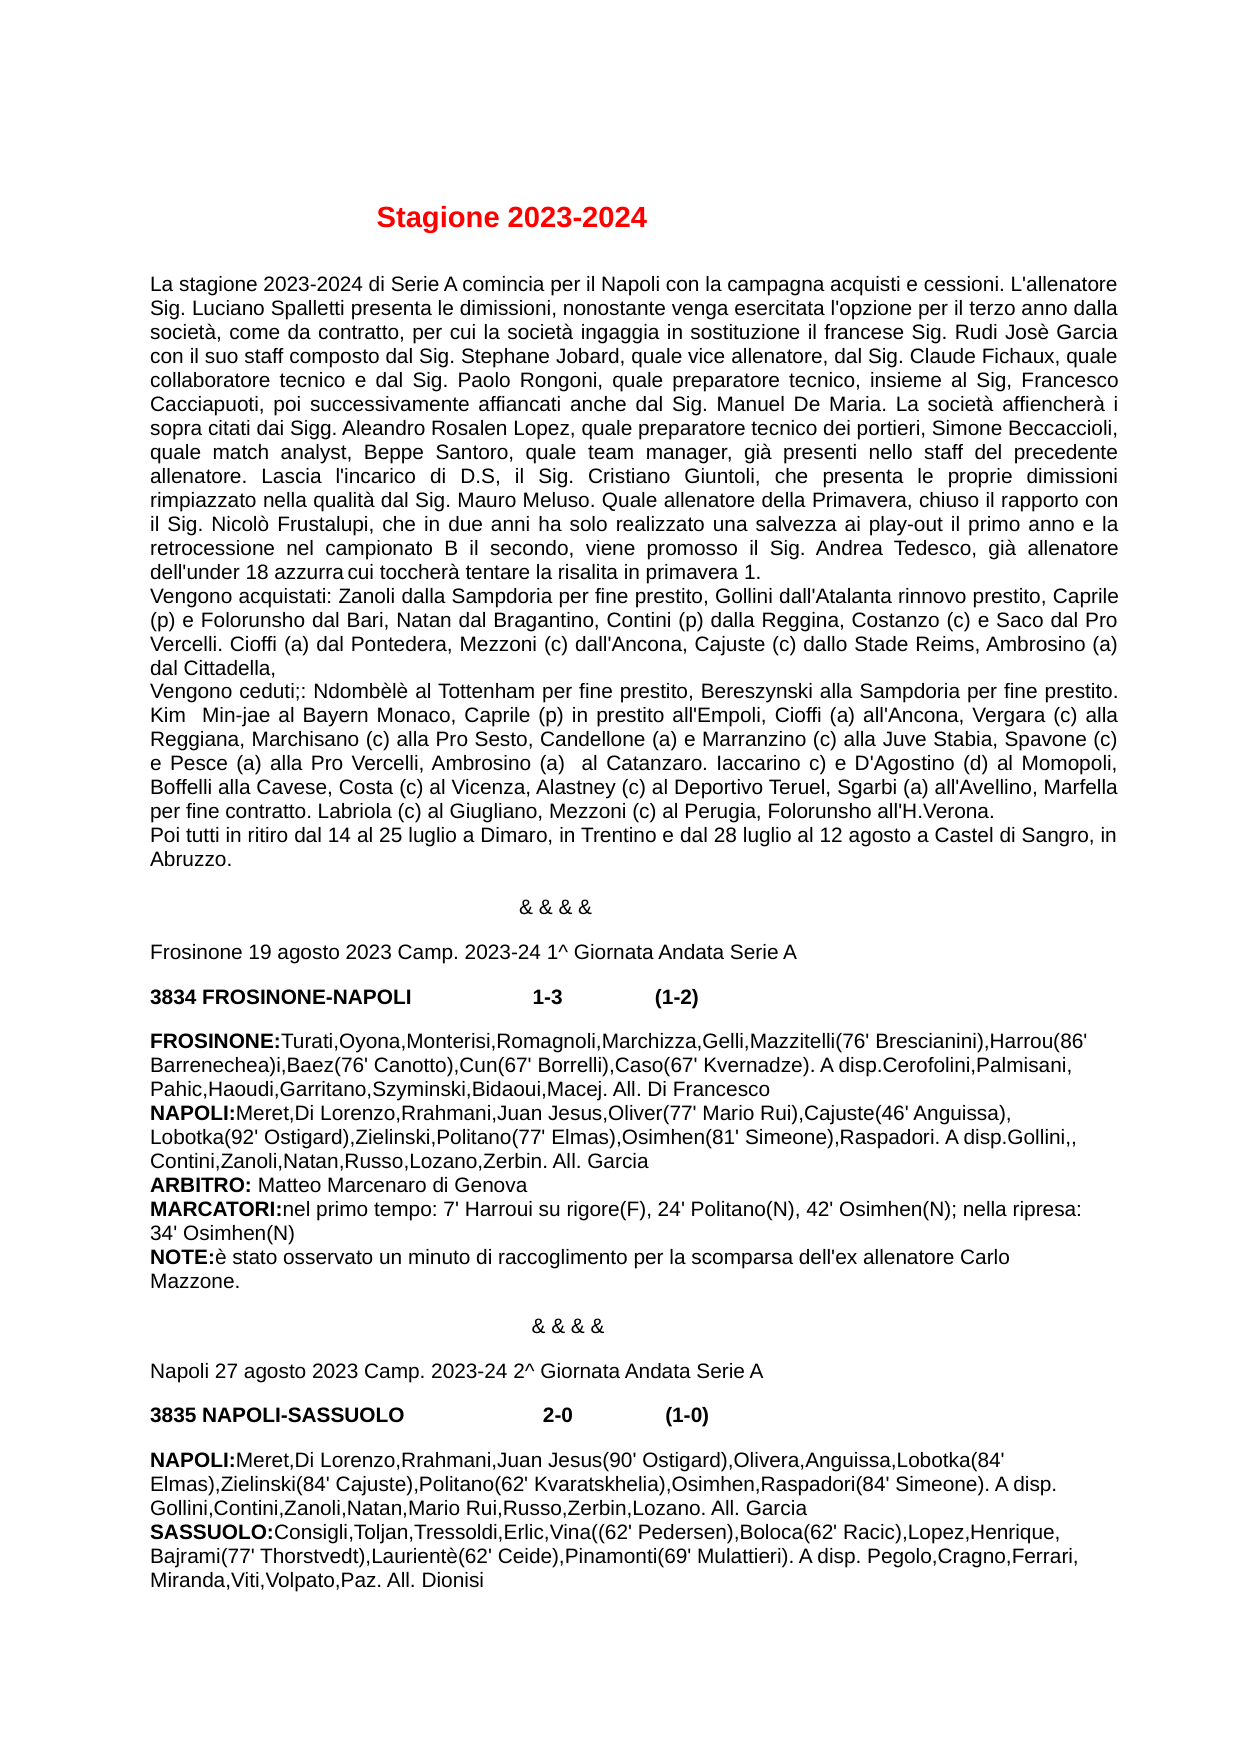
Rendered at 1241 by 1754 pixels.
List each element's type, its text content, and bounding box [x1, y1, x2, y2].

text Napoli 27 agosto 2023 Camp. 2023-24 2^ Giornata Andata Serie A [150, 1358, 1090, 1382]
text Poi tutti in ritiro dal 14 al 25 luglio a Dimaro, in Trentino e dal 28 luglio al 12 agosto a Castel di Sangro, in Abruzzo. [150, 823, 1120, 871]
subtitle Stagione 2023-2024 [150, 200, 1090, 233]
text FROSINONE:Turati,Oyona,Monterisi,Romagnoli,Marchizza,Gelli,Mazzitelli(76' Brescianini),Harrou(86' Barrenechea)i,Baez(76' Canotto),Cun(67' Borrelli),Caso(67' Kvernadze). A disp.Cerofolini,Palmisani, Pahic,Haoudi,Garritano,Szyminski,Bidaoui,Macej. All. Di Francesco NAPOLI:Meret,Di Lorenzo,Rrahmani,Juan Jesus,Oliver(77' Mario Rui),Cajuste(46' Anguissa), Lobotka(92' Ostigard),Zielinski,Politano(77' Elmas),Osimhen(81' Simeone),Raspadori. A disp.Gollini,, Contini,Zanoli,Natan,Russo,Lozano,Zerbin. All. Garcia ARBITRO: Matteo Marcenaro di Genova MARCATORI:nel primo tempo: 7' Harroui su rigore(F), 24' Politano(N), 42' Osimhen(N); nella ripresa: 34' Osimhen(N) NOTE:è stato osservato un minuto di raccoglimento per la scomparsa dell'ex allenatore Carlo Mazzone. [150, 1029, 1090, 1293]
text 3834 FROSINONE-NAPOLI 1-3 (1-2) [150, 984, 1090, 1008]
text Vengono ceduti;: Ndombèlè al Tottenham per fine prestito, Bereszynski alla Sampdoria per fine prestito. Kim Min-jae al Bayern Monaco, Caprile (p) in prestito all'Empoli, Cioffi (a) all'Ancona, Vergara (c) alla Reggiana, Marchisano (c) alla Pro Sesto, Candellone (a) e Marranzino (c) alla Juve Stabia, Spavone (c) e Pesce (a) alla Pro Vercelli, Ambrosino (a) al Catanzaro. Iaccarino c) e D'Agostino (d) al Momopoli, Boffelli alla Cavese, Costa (c) al Vicenza, Alastney (c) al Deportivo Teruel, Sgarbi (a) all'Avellino, Marfella per fine contratto. Labriola (c) al Giugliano, Mezzoni (c) al Perugia, Folorunsho all'H.Verona. [150, 679, 1120, 823]
text NAPOLI:Meret,Di Lorenzo,Rrahmani,Juan Jesus(90' Ostigard),Olivera,Anguissa,Lobotka(84' Elmas),Zielinski(84' Cajuste),Politano(62' Kvaratskhelia),Osimhen,Raspadori(84' Simeone). A disp. Gollini,Contini,Zanoli,Natan,Mario Rui,Russo,Zerbin,Lozano. All. Garcia SASSUOLO:Consigli,Toljan,Tressoldi,Erlic,Vina((62' Pedersen),Boloca(62' Racic),Lopez,Henrique, Bajrami(77' Thorstvedt),Laurientè(62' Ceide),Pinamonti(69' Mulattieri). A disp. Pegolo,Cragno,Ferrari, Miranda,Viti,Volpato,Paz. All. Dionisi [150, 1448, 1090, 1592]
text 3835 NAPOLI-SASSUOLO 2-0 (1-0) [150, 1403, 1090, 1427]
text La stagione 2023-2024 di Serie A comincia per il Napoli con la campagna acquisti e cessioni. L'allenatore Sig. Luciano Spalletti presenta le dimissioni, nonostante venga esercitata l'opzione per il terzo anno dalla società, come da contratto, per cui la società ingaggia in sostituzione il francese Sig. Rudi Josè Garcia con il suo staff composto dal Sig. Stephane Jobard, quale vice allenatore, dal Sig. Claude Fichaux, quale collaboratore tecnico e dal Sig. Paolo Rongoni, quale preparatore tecnico, insieme al Sig, Francesco Cacciapuoti, poi successivamente affiancati anche dal Sig. Manuel De Maria. La società affiencherà i sopra citati dai Sigg. Aleandro Rosalen Lopez, quale preparatore tecnico dei portieri, Simone Beccaccioli, quale match analyst, Beppe Santoro, quale team manager, già presenti nello staff del precedente allenatore. Lascia l'incarico di D.S, il Sig. Cristiano Giuntoli, che presenta le proprie dimissioni rimpiazzato nella qualità dal Sig. Mauro Meluso. Quale allenatore della Primavera, chiuso il rapporto con il Sig. Nicolò Frustalupi, che in due anni ha solo realizzato una salvezza ai play-out il primo anno e la retrocessione nel campionato B il secondo, viene promosso il Sig. Andrea Tedesco, già allenatore dell'under 18 azzurra cui toccherà tentare la risalita in primavera 1. [150, 272, 1120, 583]
text Frosinone 19 agosto 2023 Camp. 2023-24 1^ Giornata Andata Serie A [150, 940, 1090, 964]
text Vengono acquistati: Zanoli dalla Sampdoria per fine prestito, Gollini dall'Atalanta rinnovo prestito, Caprile (p) e Folorunsho dal Bari, Natan dal Bragantino, Contini (p) dalla Reggina, Costanzo (c) e Saco dal Pro Vercelli. Cioffi (a) dal Pontedera, Mezzoni (c) dall'Ancona, Cajuste (c) dallo Stade Reims, Ambrosino (a) dal Cittadella, [150, 583, 1120, 679]
text & & & & [150, 1314, 1090, 1338]
text & & & & [150, 895, 1090, 919]
